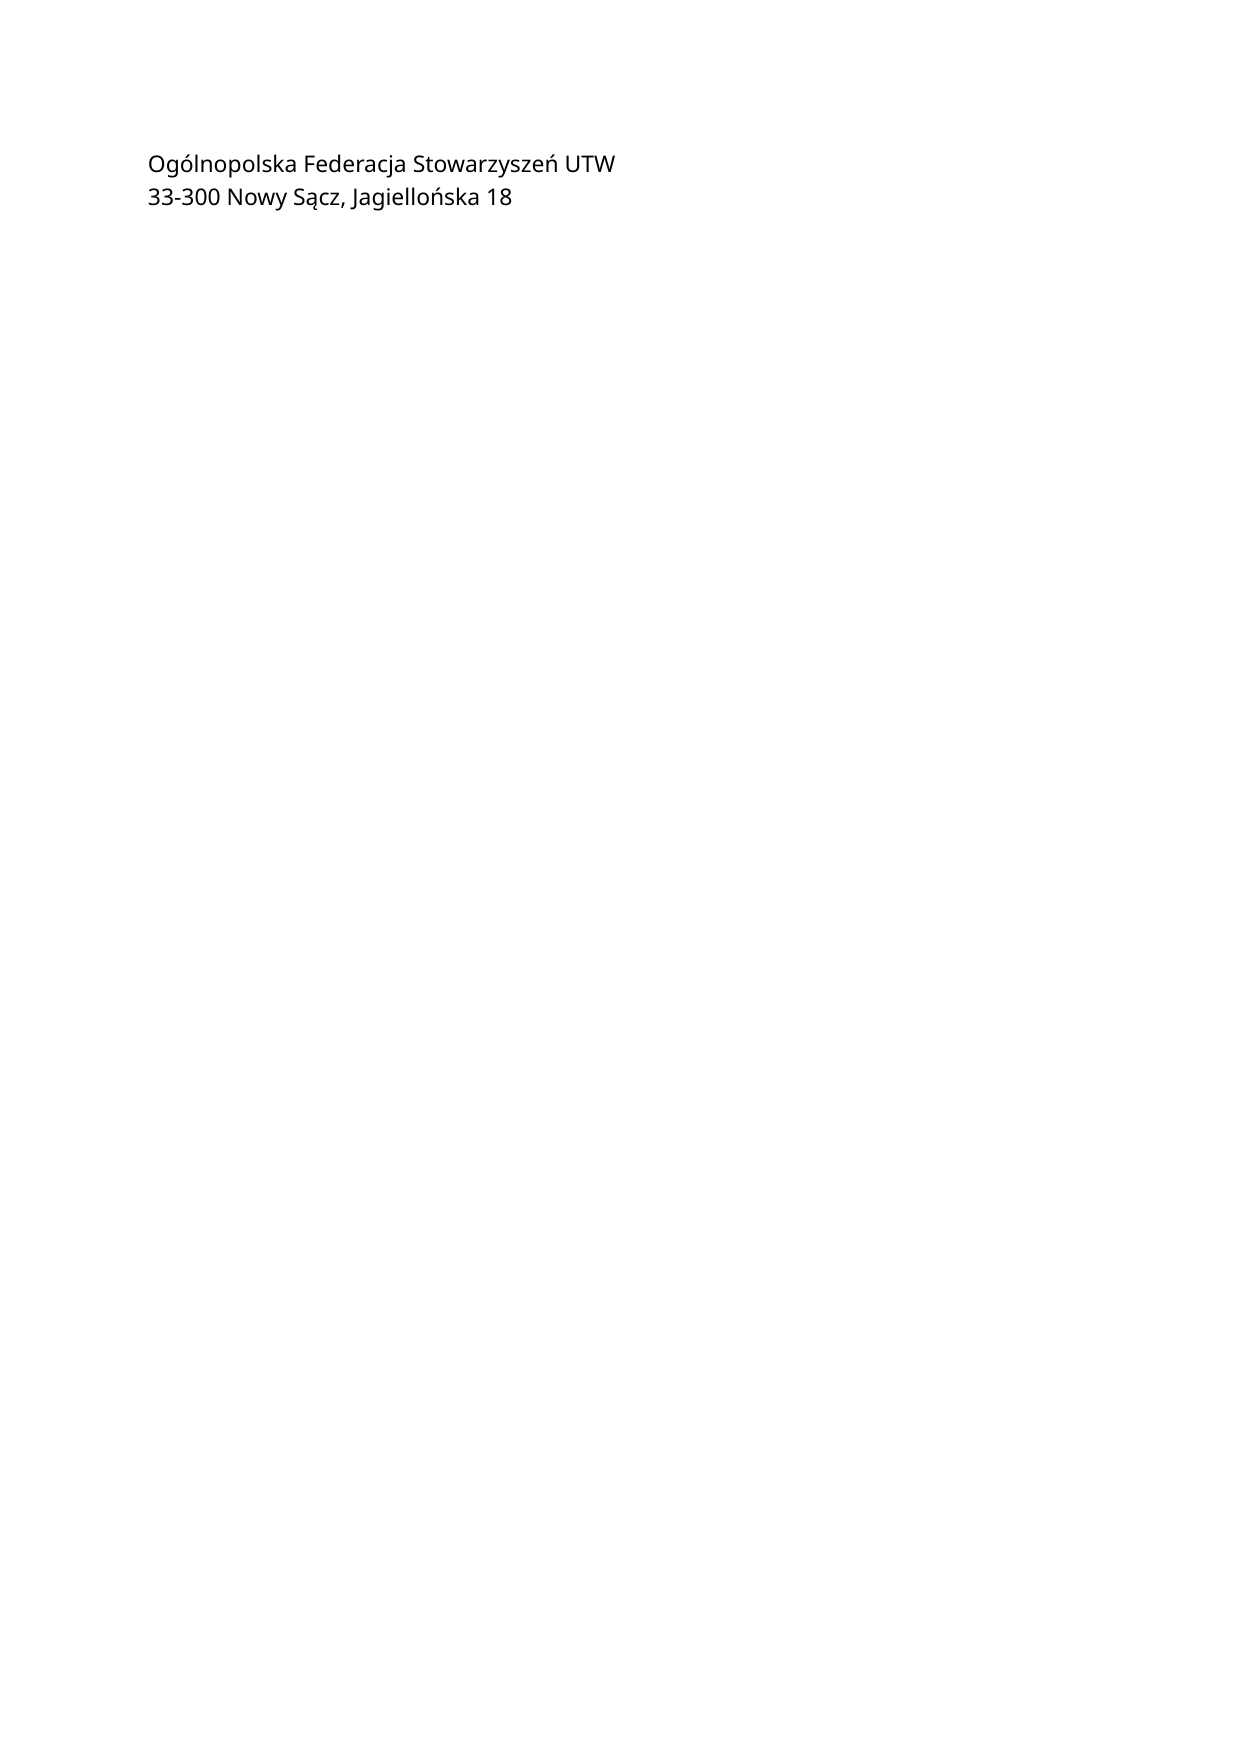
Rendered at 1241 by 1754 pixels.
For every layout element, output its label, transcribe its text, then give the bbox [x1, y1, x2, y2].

text Ogólnopolska Federacja Stowarzyszeń UTW 33-300 Nowy Sącz, Jagiellońska 18 [148, 148, 1093, 213]
